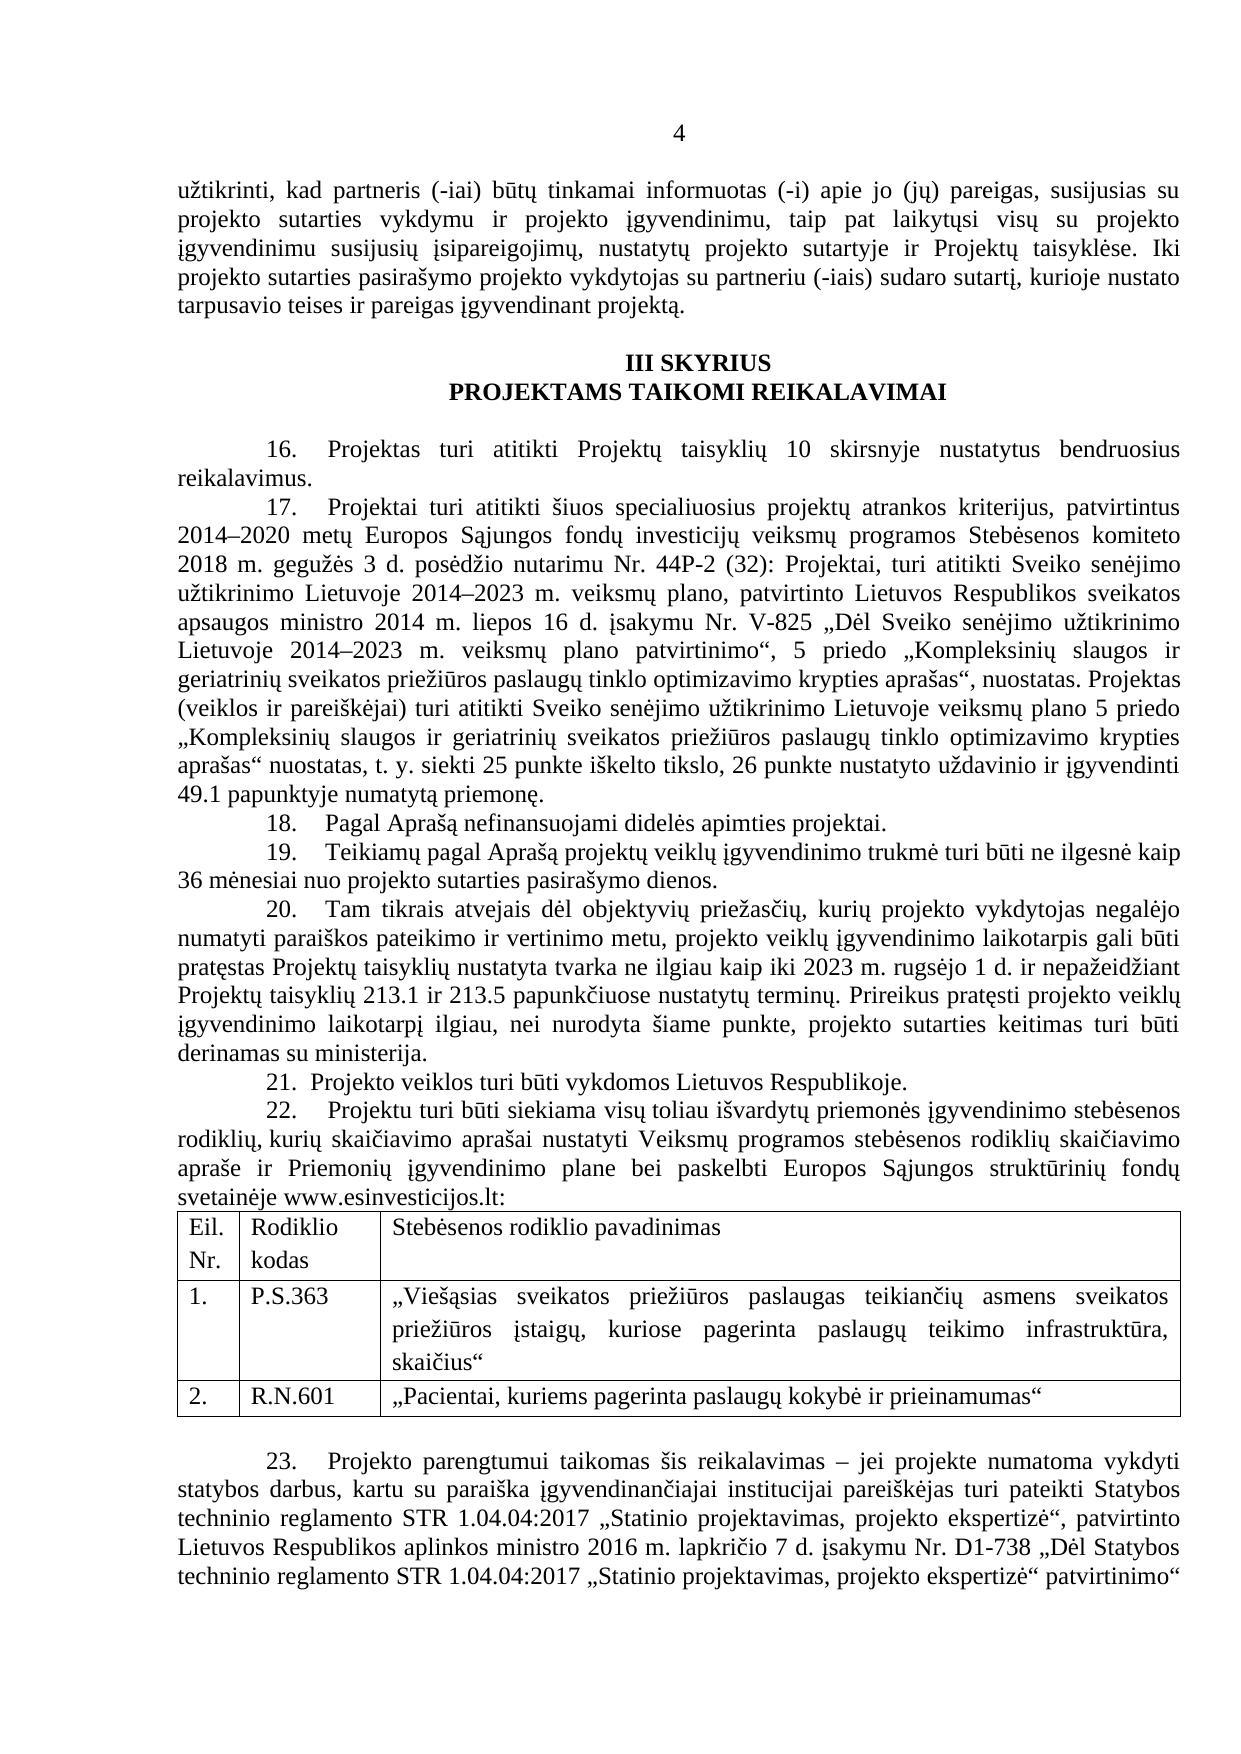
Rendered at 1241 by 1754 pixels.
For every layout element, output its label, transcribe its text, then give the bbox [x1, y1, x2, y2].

text III SKYRIUS [215, 348, 1181, 377]
text 16. Projektas turi atitikti Projektų taisyklių 10 skirsnyje nustatytus bendruosius reikalavimus. [177, 434, 1181, 492]
table_cell 2. [178, 1381, 239, 1416]
text 23. Projekto parengtumui taikomas šis reikalavimas – jei projekte numatoma vykdyti statybos darbus, kartu su paraiška įgyvendinančiajai institucijai pareiškėjas turi pateikti Statybos techninio reglamento STR 1.04.04:2017 „Statinio projektavimas, projekto ekspertizė“, patvirtinto Lietuvos Respublikos aplinkos ministro 2016 m. lapkričio 7 d. įsakymu Nr. D1-738 „Dėl Statybos techninio reglamento STR 1.04.04:2017 „Statinio projektavimas, projekto ekspertizė“ patvirtinimo“ [177, 1446, 1181, 1589]
table_cell „Viešąsias sveikatos priežiūros paslaugas teikiančių asmens sveikatos priežiūros įstaigų, kuriose pagerinta paslaugų teikimo infrastruktūra, skaičius“ [381, 1281, 1180, 1380]
table_cell R.N.601 [240, 1381, 380, 1416]
text 22. Projektu turi būti siekiama visų toliau išvardytų priemonės įgyvendinimo stebėsenos rodiklių, kurių skaičiavimo aprašai nustatyti Veiksmų programos stebėsenos rodiklių skaičiavimo apraše ir Priemonių įgyvendinimo plane bei paskelbti Europos Sąjungos struktūrinių fondų svetainėje www.esinvesticijos.lt: [177, 1096, 1181, 1211]
table_cell 1. [178, 1281, 239, 1380]
table_header Eil. Nr. [178, 1212, 239, 1280]
text užtikrinti, kad partneris (-iai) būtų tinkamai informuotas (-i) apie jo (jų) pareigas, susijusias su projekto sutarties vykdymu ir projekto įgyvendinimu, taip pat laikytųsi visų su projekto įgyvendinimu susijusių įsipareigojimų, nustatytų projekto sutartyje ir Projektų taisyklėse. Iki projekto sutarties pasirašymo projekto vykdytojas su partneriu (-iais) sudaro sutartį, kurioje nustato tarpusavio teises ir pareigas įgyvendinant projektą. [177, 176, 1181, 319]
table_header Stebėsenos rodiklio pavadinimas [381, 1212, 1180, 1280]
table_cell P.S.363 [240, 1281, 380, 1380]
text 18. Pagal Aprašą nefinansuojami didelės apimties projektai. [177, 808, 1181, 837]
table_cell „Pacientai, kuriems pagerinta paslaugų kokybė ir prieinamumas“ [381, 1381, 1180, 1416]
text PROJEKTAMS TAIKOMI REIKALAVIMAI [215, 377, 1181, 406]
text 20. Tam tikrais atvejais dėl objektyvių priežasčių, kurių projekto vykdytojas negalėjo numatyti paraiškos pateikimo ir vertinimo metu, projekto veiklų įgyvendinimo laikotarpis gali būti pratęstas Projektų taisyklių nustatyta tvarka ne ilgiau kaip iki 2023 m. rugsėjo 1 d. ir nepažeidžiant Projektų taisyklių 213.1 ir 213.5 papunkčiuose nustatytų terminų. Prireikus pratęsti projekto veiklų įgyvendinimo laikotarpį ilgiau, nei nurodyta šiame punkte, projekto sutarties keitimas turi būti derinamas su ministerija. [177, 894, 1181, 1067]
text 17. Projektai turi atitikti šiuos specialiuosius projektų atrankos kriterijus, patvirtintus 2014–2020 metų Europos Sąjungos fondų investicijų veiksmų programos Stebėsenos komiteto 2018 m. gegužės 3 d. posėdžio nutarimu Nr. 44P-2 (32): Projektai, turi atitikti Sveiko senėjimo užtikrinimo Lietuvoje 2014–2023 m. veiksmų plano, patvirtinto Lietuvos Respublikos sveikatos apsaugos ministro 2014 m. liepos 16 d. įsakymu Nr. V-825 „Dėl Sveiko senėjimo užtikrinimo Lietuvoje 2014–2023 m. veiksmų plano patvirtinimo“, 5 priedo „Kompleksinių slaugos ir geriatrinių sveikatos priežiūros paslaugų tinklo optimizavimo krypties aprašas“, nuostatas. Projektas (veiklos ir pareiškėjai) turi atitikti Sveiko senėjimo užtikrinimo Lietuvoje veiksmų plano 5 priedo „Kompleksinių slaugos ir geriatrinių sveikatos priežiūros paslaugų tinklo optimizavimo krypties aprašas“ nuostatas, t. y. siekti 25 punkte iškelto tikslo, 26 punkte nustatyto uždavinio ir įgyvendinti 49.1 papunktyje numatytą priemonę. [177, 492, 1181, 808]
table_header Rodiklio kodas [240, 1212, 380, 1280]
text 21. Projekto veiklos turi būti vykdomos Lietuvos Respublikoje. [177, 1067, 1181, 1096]
text 19. Teikiamų pagal Aprašą projektų veiklų įgyvendinimo trukmė turi būti ne ilgesnė kaip 36 mėnesiai nuo projekto sutarties pasirašymo dienos. [177, 837, 1181, 894]
